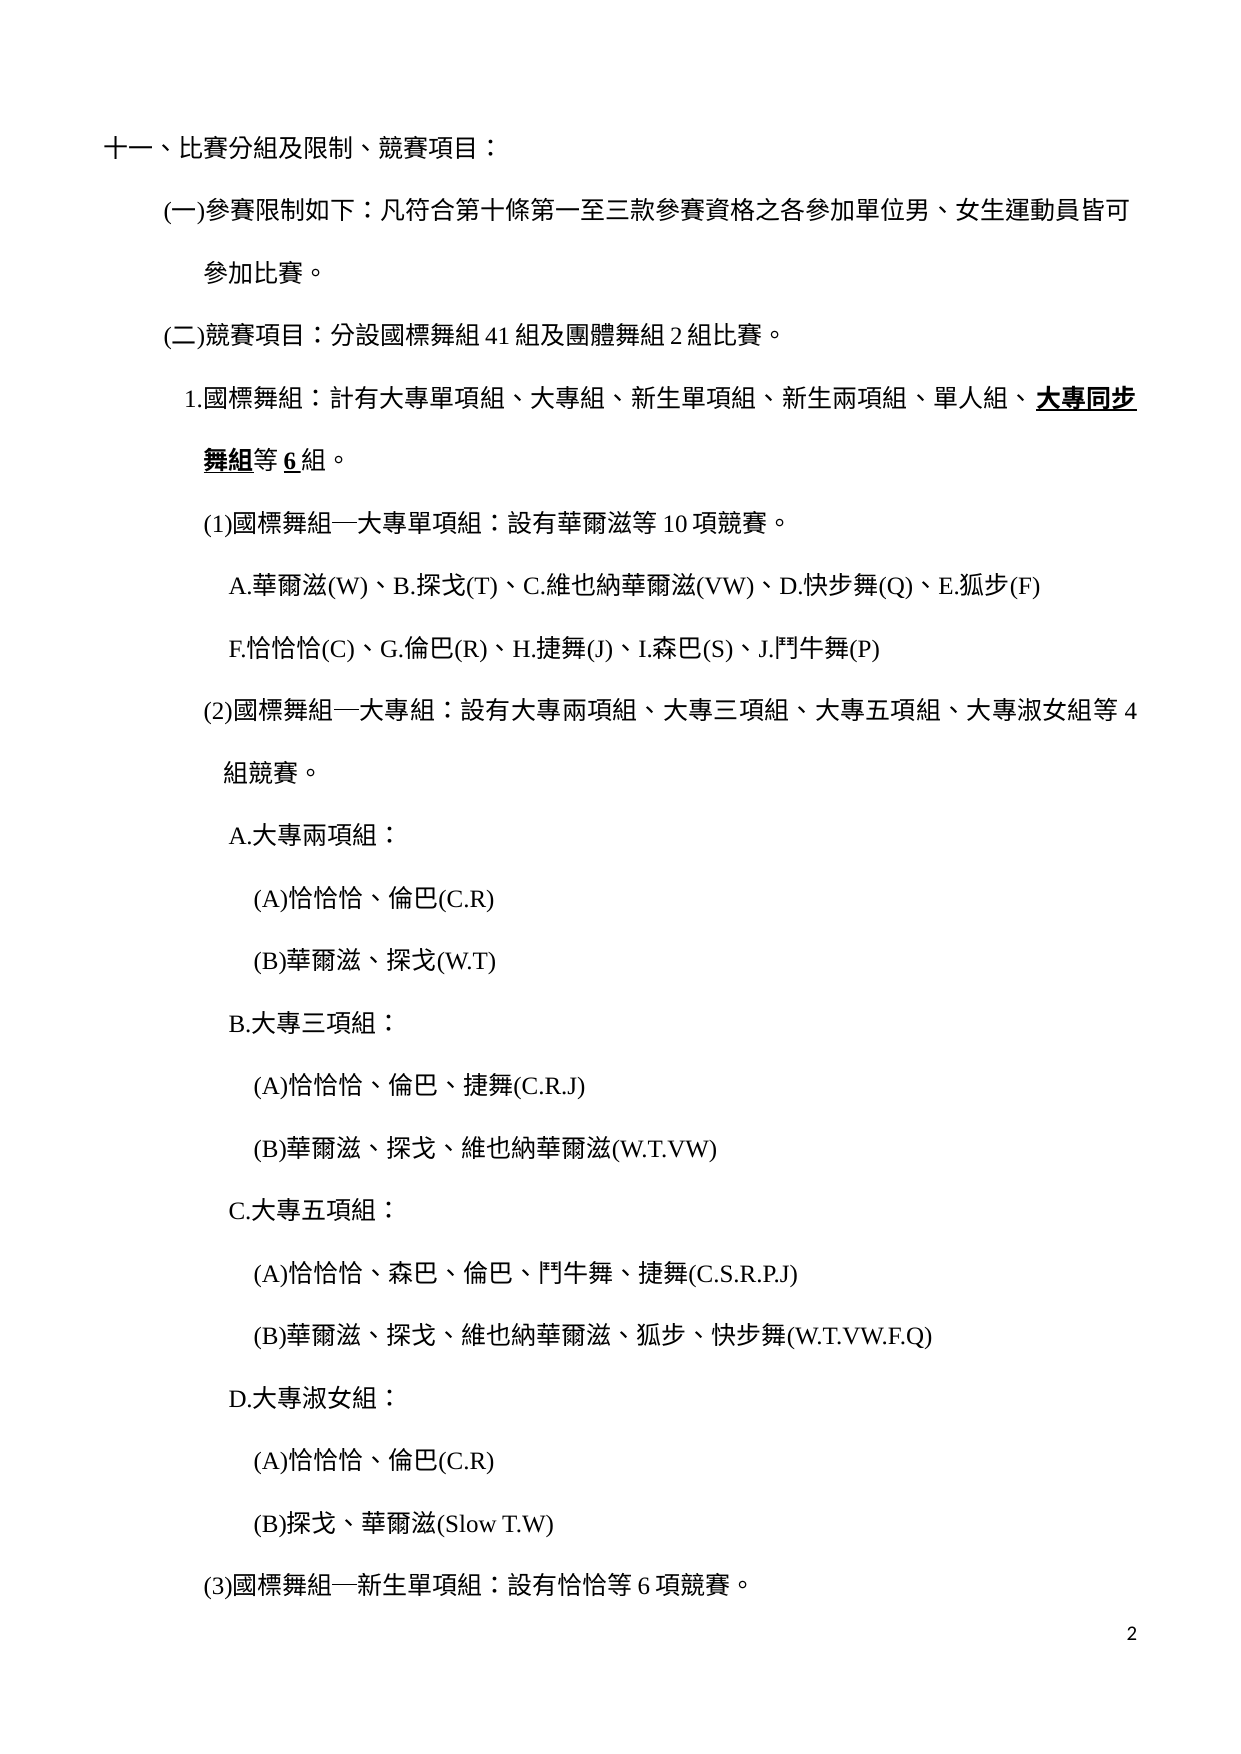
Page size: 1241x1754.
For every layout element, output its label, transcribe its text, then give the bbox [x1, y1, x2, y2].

text (一)參賽限制如下：凡符合第十條第一至三款參賽資格之各參加單位男、女生運動員皆可參加比賽。 [163, 167, 1137, 292]
text (B)探戈、華爾滋(Slow T.W) [253, 1479, 1137, 1542]
text A.華爾滋(W)、B.探戈(T)、C.維也納華爾滋(VW)、D.快步舞(Q)、E.狐步(F) [228, 542, 1137, 604]
text (A)恰恰恰、倫巴(C.R) [253, 1417, 1137, 1479]
text (B)華爾滋、探戈、維也納華爾滋、狐步、快步舞(W.T.VW.F.Q) [253, 1292, 1137, 1354]
text (B)華爾滋、探戈、維也納華爾滋(W.T.VW) [253, 1104, 1137, 1167]
text (1)國標舞組─大專單項組：設有華爾滋等10項競賽。 [203, 479, 1137, 542]
text (2)國標舞組─大專組：設有大專兩項組、大專三項組、大專五項組、大專淑女組等4組競賽。 [203, 667, 1137, 792]
text (B)華爾滋、探戈(W.T) [253, 917, 1137, 979]
text (A)恰恰恰、倫巴、捷舞(C.R.J) [253, 1042, 1137, 1104]
text (二)競賽項目：分設國標舞組41組及團體舞組2組比賽。 [163, 292, 1137, 354]
text 十一、比賽分組及限制、競賽項目： [103, 104, 1137, 167]
text (3)國標舞組─新生單項組：設有恰恰等6項競賽。 [203, 1542, 1137, 1604]
text F.恰恰恰(C)、G.倫巴(R)、H.捷舞(J)、I.森巴(S)、J.鬥牛舞(P) [228, 604, 1137, 667]
text C.大專五項組： [228, 1167, 1137, 1229]
text D.大專淑女組： [228, 1354, 1137, 1417]
text B.大專三項組： [228, 979, 1137, 1042]
text 1.國標舞組：計有大專單項組、大專組、新生單項組、新生兩項組、單人組、大專同步舞組等6組。 [184, 354, 1137, 479]
text (A)恰恰恰、森巴、倫巴、鬥牛舞、捷舞(C.S.R.P.J) [253, 1229, 1137, 1292]
text (A)恰恰恰、倫巴(C.R) [253, 854, 1137, 917]
text A.大專兩項組： [228, 792, 1137, 854]
